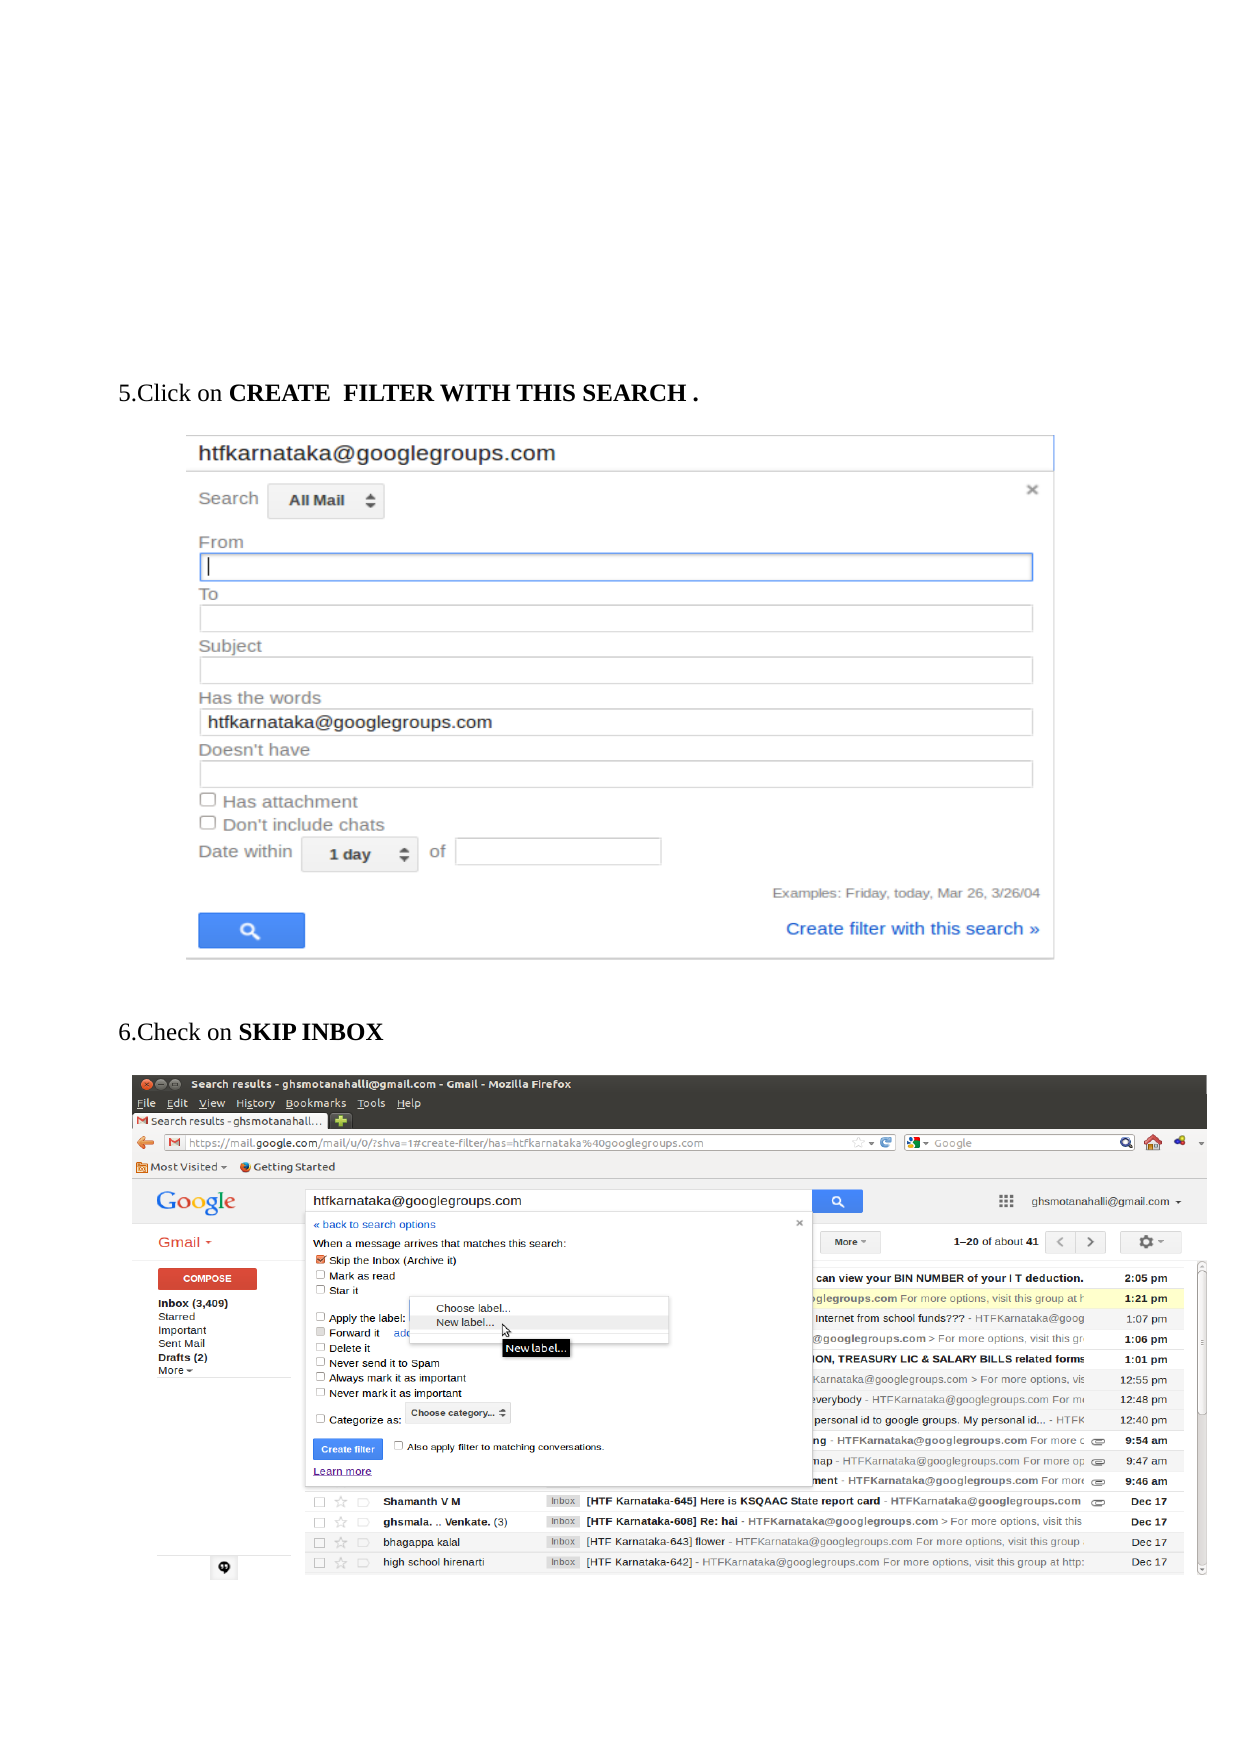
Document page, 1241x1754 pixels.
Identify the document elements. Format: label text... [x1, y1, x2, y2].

text 6.Check on SKIP INBOX [118, 1017, 1122, 1046]
picture [132, 1075, 1207, 1580]
picture [186, 435, 1055, 960]
text 5.Click on CREATE FILTER WITH THIS SEARCH . [118, 378, 1122, 406]
